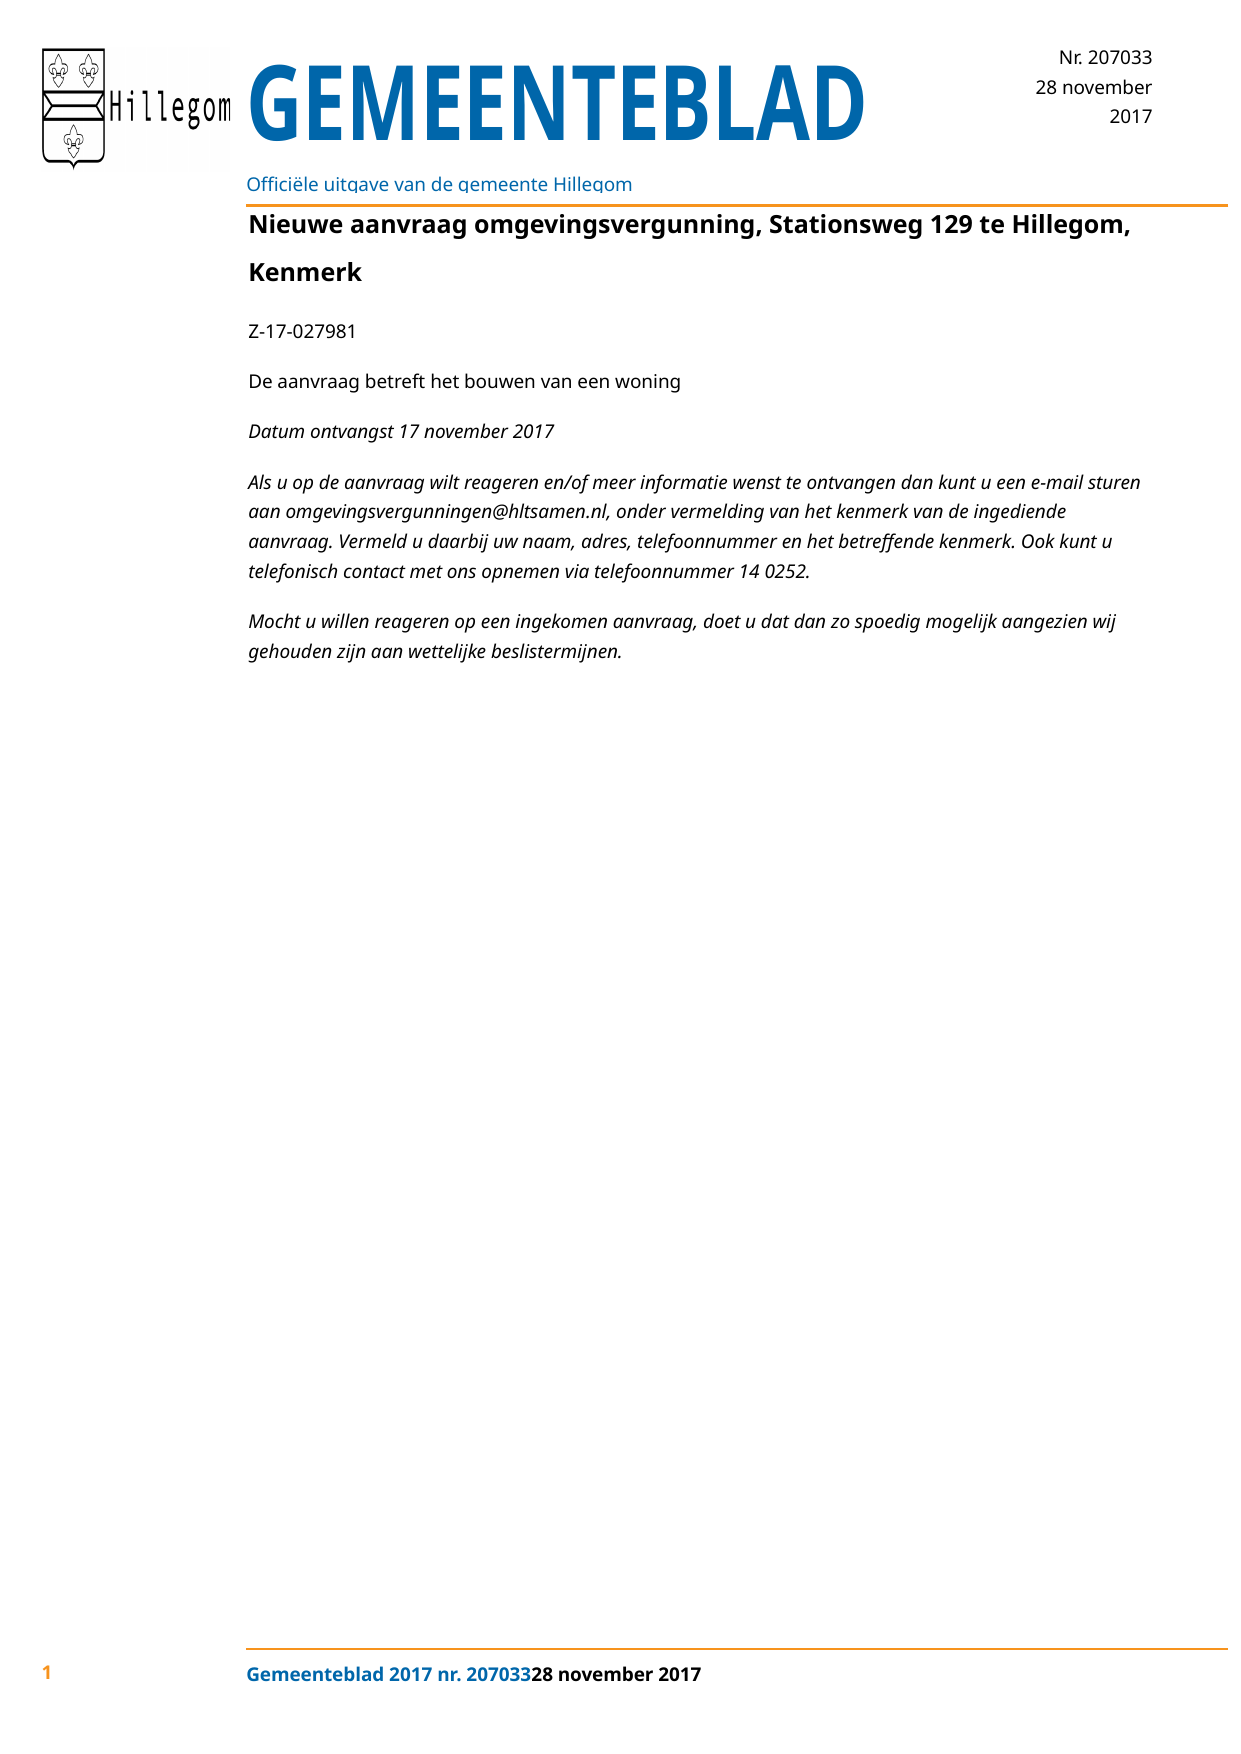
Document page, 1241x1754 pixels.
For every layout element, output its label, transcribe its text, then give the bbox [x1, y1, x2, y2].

text De aanvraag betreft het bouwen van een woning [248, 368, 1152, 394]
text Z-17-027981 [248, 318, 1152, 344]
text Nieuwe aanvraag omgevingsvergunning, Stationsweg 129 te Hillegom, Kenmerk [248, 207, 1152, 288]
picture [41, 47, 231, 172]
text Mocht u willen reageren op een ingekomen aanvraag, doet u dat dan zo spoedig mogelijk aangezien wij gehouden zijn aan wettelijke beslistermijnen. [248, 608, 1152, 664]
text Als u op de aanvraag wilt reageren en/of meer informatie wenst te ontvangen dan kunt u een e-mail sturen aan omgevingsvergunningen@hltsamen.nl, onder vermelding van het kenmerk van de ingediende aanvraag. Vermeld u daarbij uw naam, adres, telefoonnummer en het betreffende kenmerk. Ook kunt u telefonisch contact met ons opnemen via telefoonnummer 14 0252. [248, 469, 1152, 584]
text Datum ontvangst 17 november 2017 [248, 419, 1152, 444]
